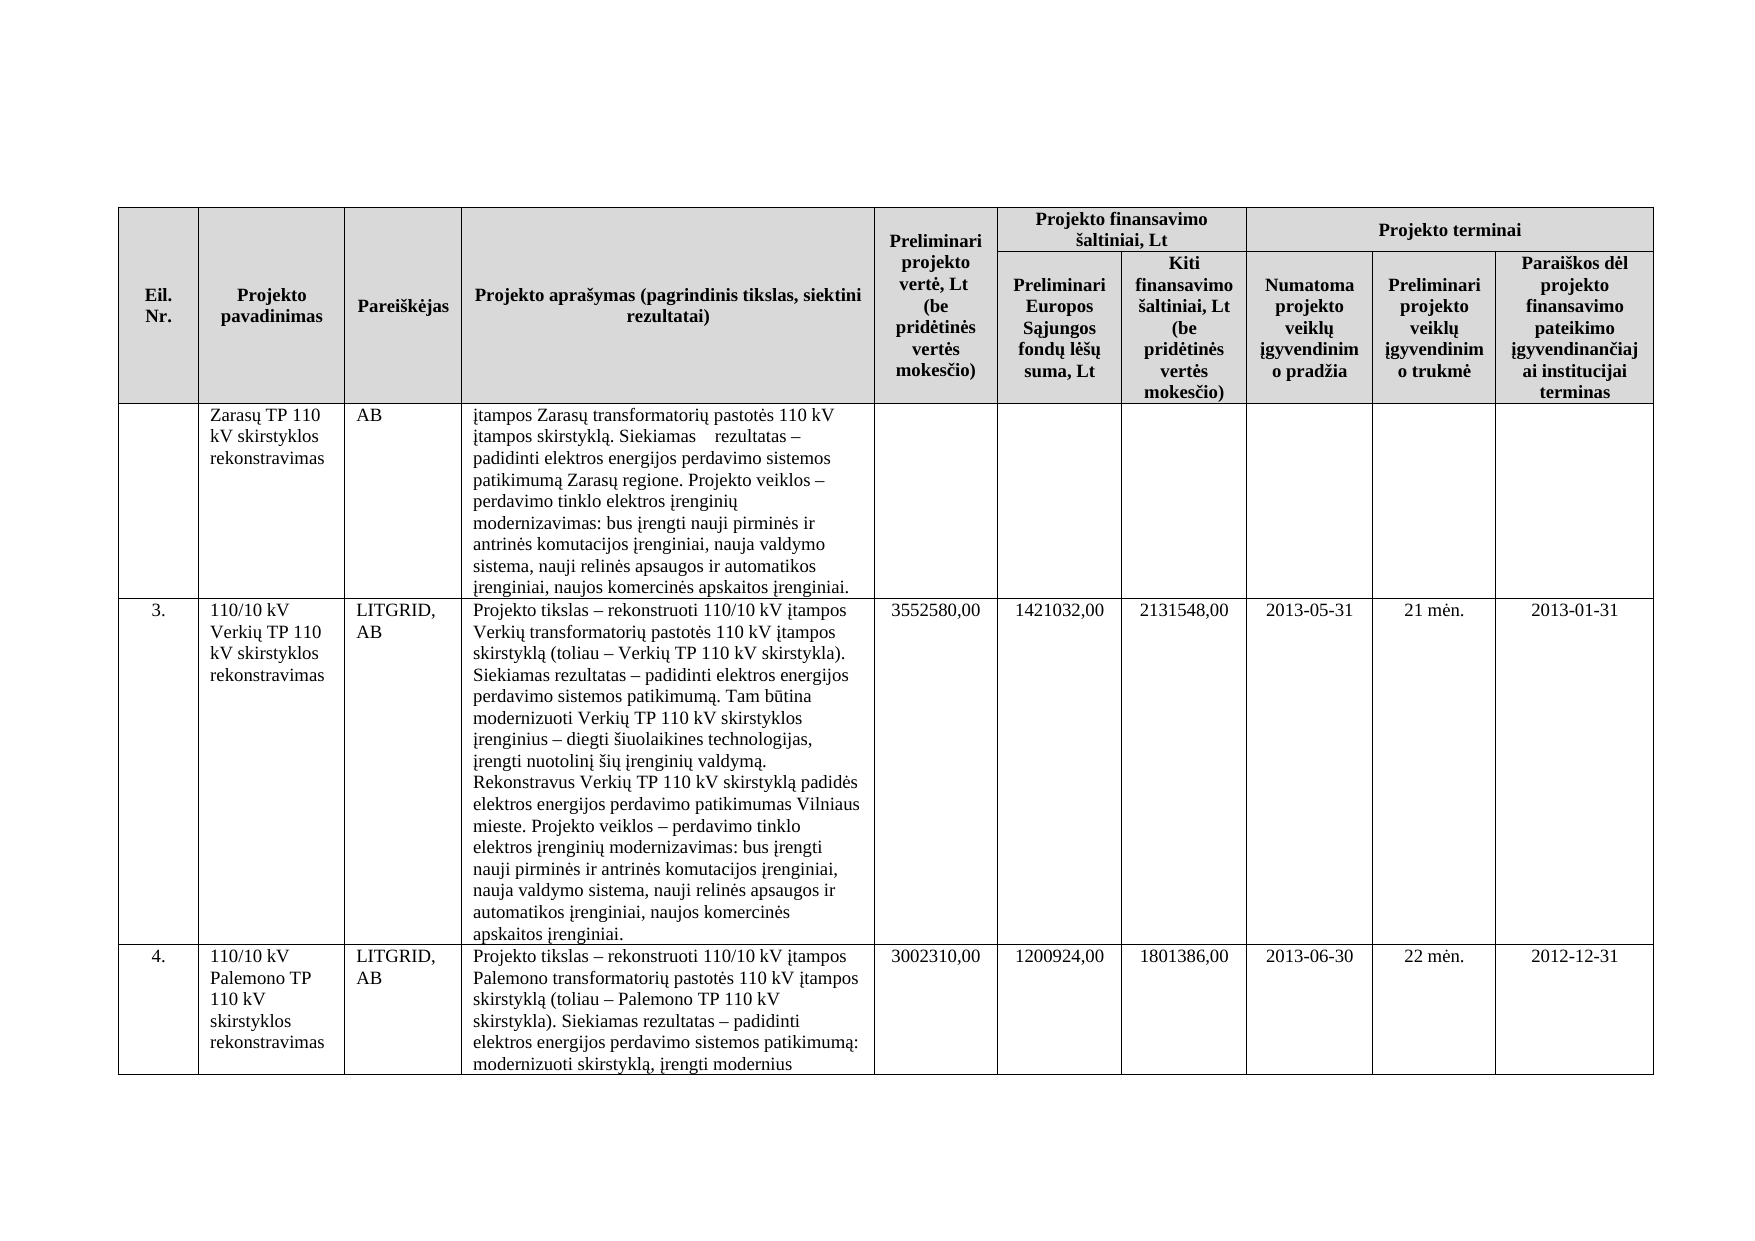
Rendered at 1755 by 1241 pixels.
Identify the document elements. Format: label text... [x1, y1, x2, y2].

table_cell 2013-01-31 [1496, 599, 1653, 944]
table_header Eil. Nr. [119, 208, 198, 403]
table_cell Projekto tikslas – rekonstruoti 110/10 kV įtampos Palemono transformatorių pastotės 110 kV įtampos skirstyklą (toliau – Palemono TP 110 kV skirstykla). Siekiamas rezultatas – padidinti elektros energijos perdavimo sistemos patikimumą: modernizuoti skirstyklą, įrengti modernius [462, 945, 874, 1074]
table_cell [1247, 404, 1372, 598]
table_cell 22 mėn. [1373, 945, 1495, 1074]
table_cell 2013-05-31 [1247, 599, 1372, 944]
table_cell [875, 404, 997, 598]
table_cell Paraiškos dėl projekto finansavimo pateikimo įgyvendinančiajai institucijai terminas [1496, 252, 1653, 403]
table_cell 4. [119, 945, 198, 1074]
table_cell 110/10 kV Palemono TP 110 kV skirstyklos rekonstravimas [199, 945, 344, 1074]
table_cell Numatoma projekto veiklų įgyvendinimo pradžia [1247, 252, 1372, 403]
table_header Projekto terminai [1247, 208, 1653, 251]
table_header Projekto aprašymas (pagrindinis tikslas, siektini rezultatai) [462, 208, 874, 403]
table_cell [1122, 404, 1246, 598]
table_cell Kiti finansavimo šaltiniai, Lt (be pridėtinės vertės mokesčio) [1122, 252, 1246, 403]
table_cell 2012-12-31 [1496, 945, 1653, 1074]
table_cell 110/10 kV Verkių TP 110 kV skirstyklos rekonstravimas [199, 599, 344, 944]
table_header Projekto pavadinimas [199, 208, 344, 403]
table_cell [998, 404, 1121, 598]
table_cell Projekto tikslas – rekonstruoti 110/10 kV įtampos Verkių transformatorių pastotės 110 kV įtampos skirstyklą (toliau – Verkių TP 110 kV skirstykla). Siekiamas rezultatas – padidinti elektros energijos perdavimo sistemos patikimumą. Tam būtina modernizuoti Verkių TP 110 kV skirstyklos įrenginius – diegti šiuolaikines technologijas, įrengti nuotolinį šių įrenginių valdymą. Rekonstravus Verkių TP 110 kV skirstyklą padidės elektros energijos perdavimo patikimumas Vilniaus mieste. Projekto veiklos – perdavimo tinklo elektros įrenginių modernizavimas: bus įrengti nauji pirminės ir antrinės komutacijos įrenginiai, nauja valdymo sistema, nauji relinės apsaugos ir automatikos įrenginiai, naujos komercinės apskaitos įrenginiai. [462, 599, 874, 944]
table_cell 1801386,00 [1122, 945, 1246, 1074]
table_cell 3552580,00 [875, 599, 997, 944]
table_cell 3002310,00 [875, 945, 997, 1074]
table_cell 3. [119, 599, 198, 944]
table_cell įtampos Zarasų transformatorių pastotės 110 kV įtampos skirstyklą. Siekiamas rezultatas – padidinti elektros energijos perdavimo sistemos patikimumą Zarasų regione. Projekto veiklos – perdavimo tinklo elektros įrenginių modernizavimas: bus įrengti nauji pirminės ir antrinės komutacijos įrenginiai, nauja valdymo sistema, nauji relinės apsaugos ir automatikos įrenginiai, naujos komercinės apskaitos įrenginiai. [462, 404, 874, 598]
table_cell AB [345, 404, 461, 598]
table_cell Zarasų TP 110 kV skirstyklos rekonstravimas [199, 404, 344, 598]
table_cell [1496, 404, 1653, 598]
table_cell [1373, 404, 1495, 598]
table_cell Preliminari Europos Sąjungos fondų lėšų suma, Lt [998, 252, 1121, 403]
table_cell 2013-06-30 [1247, 945, 1372, 1074]
table_cell 1421032,00 [998, 599, 1121, 944]
table_cell Preliminari projekto veiklų įgyvendinimo trukmė [1373, 252, 1495, 403]
table_header Projekto finansavimo šaltiniai, Lt [998, 208, 1246, 251]
table_cell 1200924,00 [998, 945, 1121, 1074]
table_header Pareiškėjas [345, 208, 461, 403]
table_cell LITGRID, AB [345, 945, 461, 1074]
table_header Preliminari projekto vertė, Lt (be pridėtinės vertės mokesčio) [875, 208, 997, 403]
table_cell 2131548,00 [1122, 599, 1246, 944]
table_cell [119, 404, 198, 598]
table_cell LITGRID, AB [345, 599, 461, 944]
table_cell 21 mėn. [1373, 599, 1495, 944]
